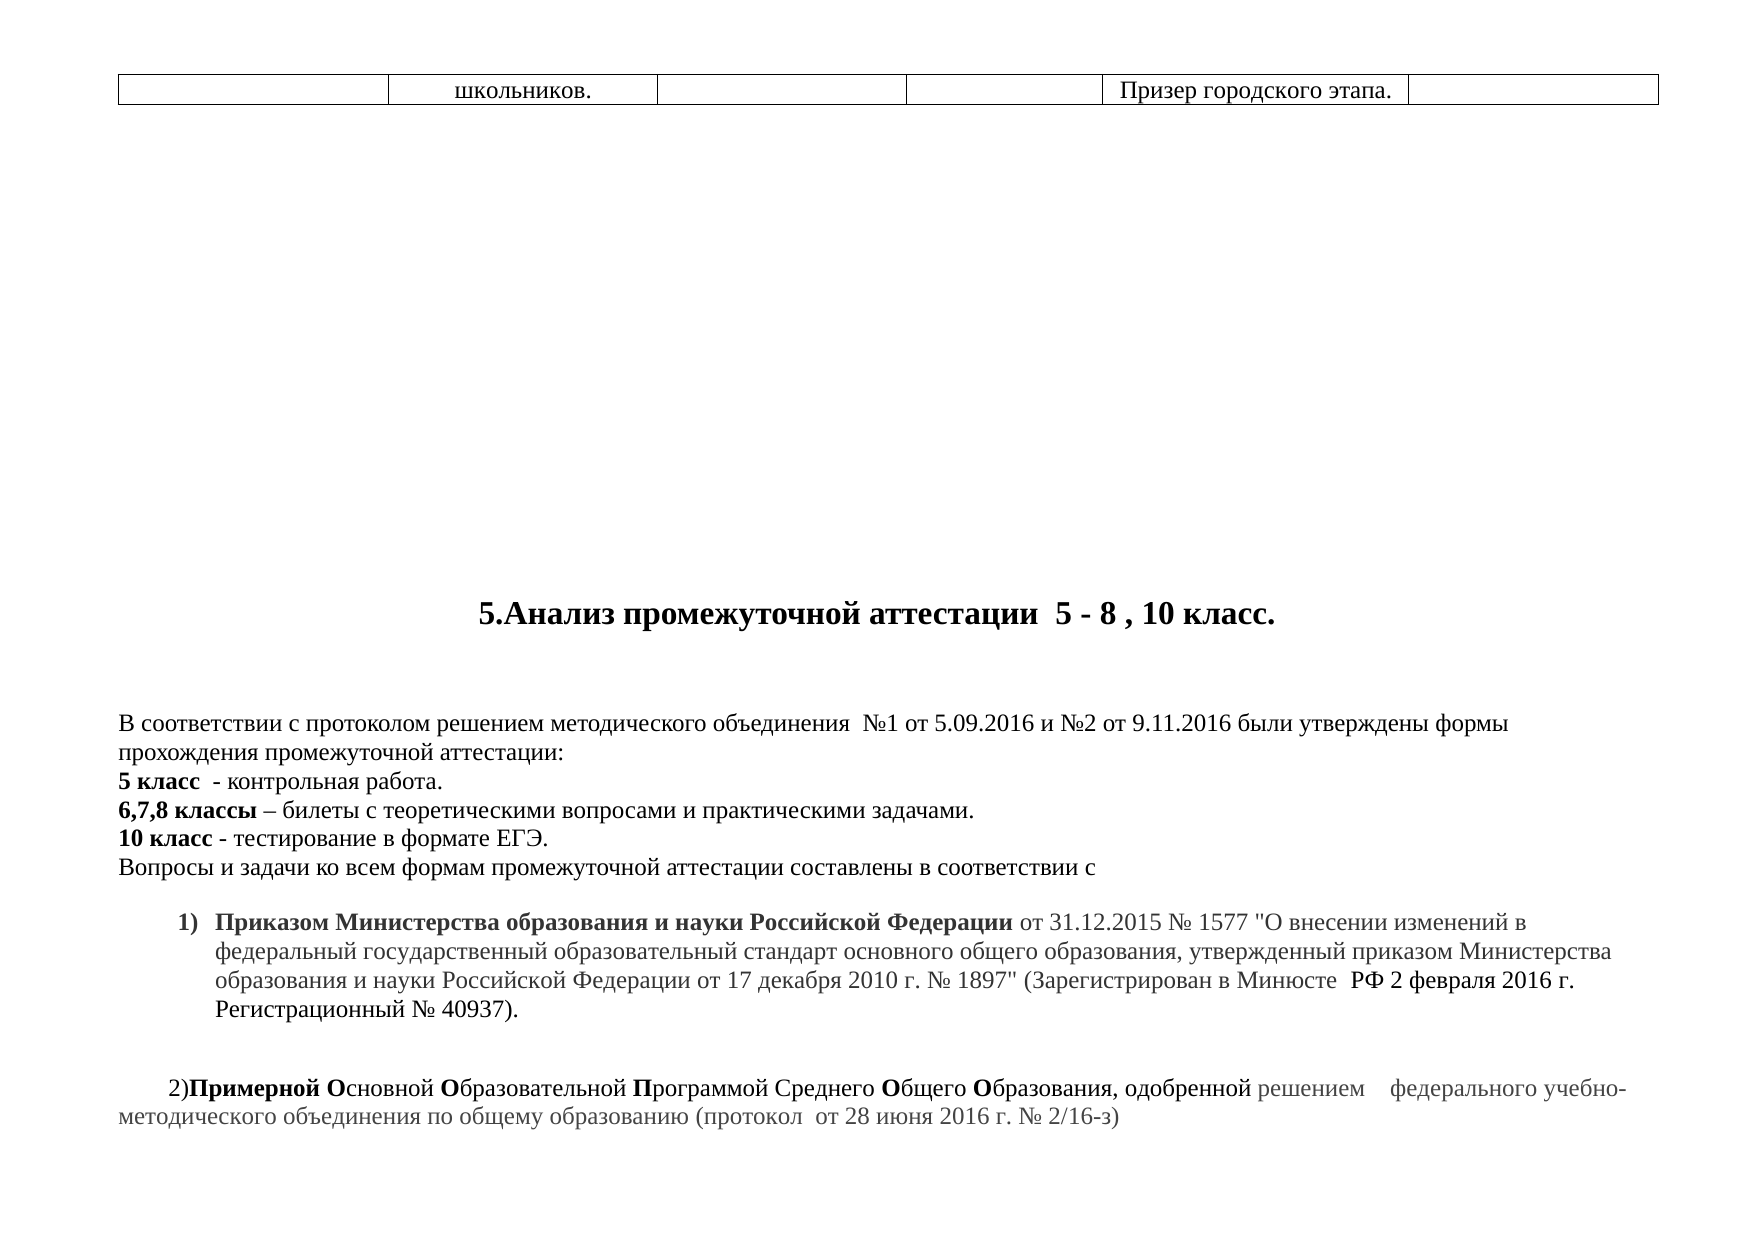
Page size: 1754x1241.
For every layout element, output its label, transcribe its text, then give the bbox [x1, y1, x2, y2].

text 10 класс - тестирование в формате ЕГЭ. [118, 823, 1636, 852]
text 2)Примерной Основной Образовательной Программой Среднего Общего Образования, одобренной решением федерального учебно-методического объединения по общему образованию (протокол от 28 июня 2016 г. № 2/16-з) [118, 1073, 1636, 1130]
table_cell Призер городского этапа. [1103, 75, 1408, 104]
text 5 класс - контрольная работа. [118, 766, 1636, 795]
list Приказом Министерства образования и науки Российской Федерации от 31.12.2015 № 1577 "О внесении изменений в федеральный государственный образовательный стандарт основного общего образования, утвержденный приказом Министерства образования и науки Российской Федерации от 17 декабря 2010 г. № 1897" (Зарегистрирован в Минюсте РФ 2 февраля 2016 г. Регистрационный № 40937). [177, 907, 1636, 1023]
table_cell школьников. [389, 75, 657, 104]
table_cell [907, 75, 1102, 104]
text 6,7,8 классы – билеты с теоретическими вопросами и практическими задачами. [118, 795, 1636, 823]
text Вопросы и задачи ко всем формам промежуточной аттестации составлены в соответствии с [118, 852, 1636, 881]
text В соответствии с протоколом решением методического объединения №1 от 5.09.2016 и №2 от 9.11.2016 были утверждены формы прохождения промежуточной аттестации: [118, 708, 1636, 766]
text 5.Анализ промежуточной аттестации 5 - 8 , 10 класс. [118, 593, 1636, 632]
table_cell [119, 75, 388, 104]
table_cell [1409, 75, 1658, 104]
table_cell [658, 75, 906, 104]
